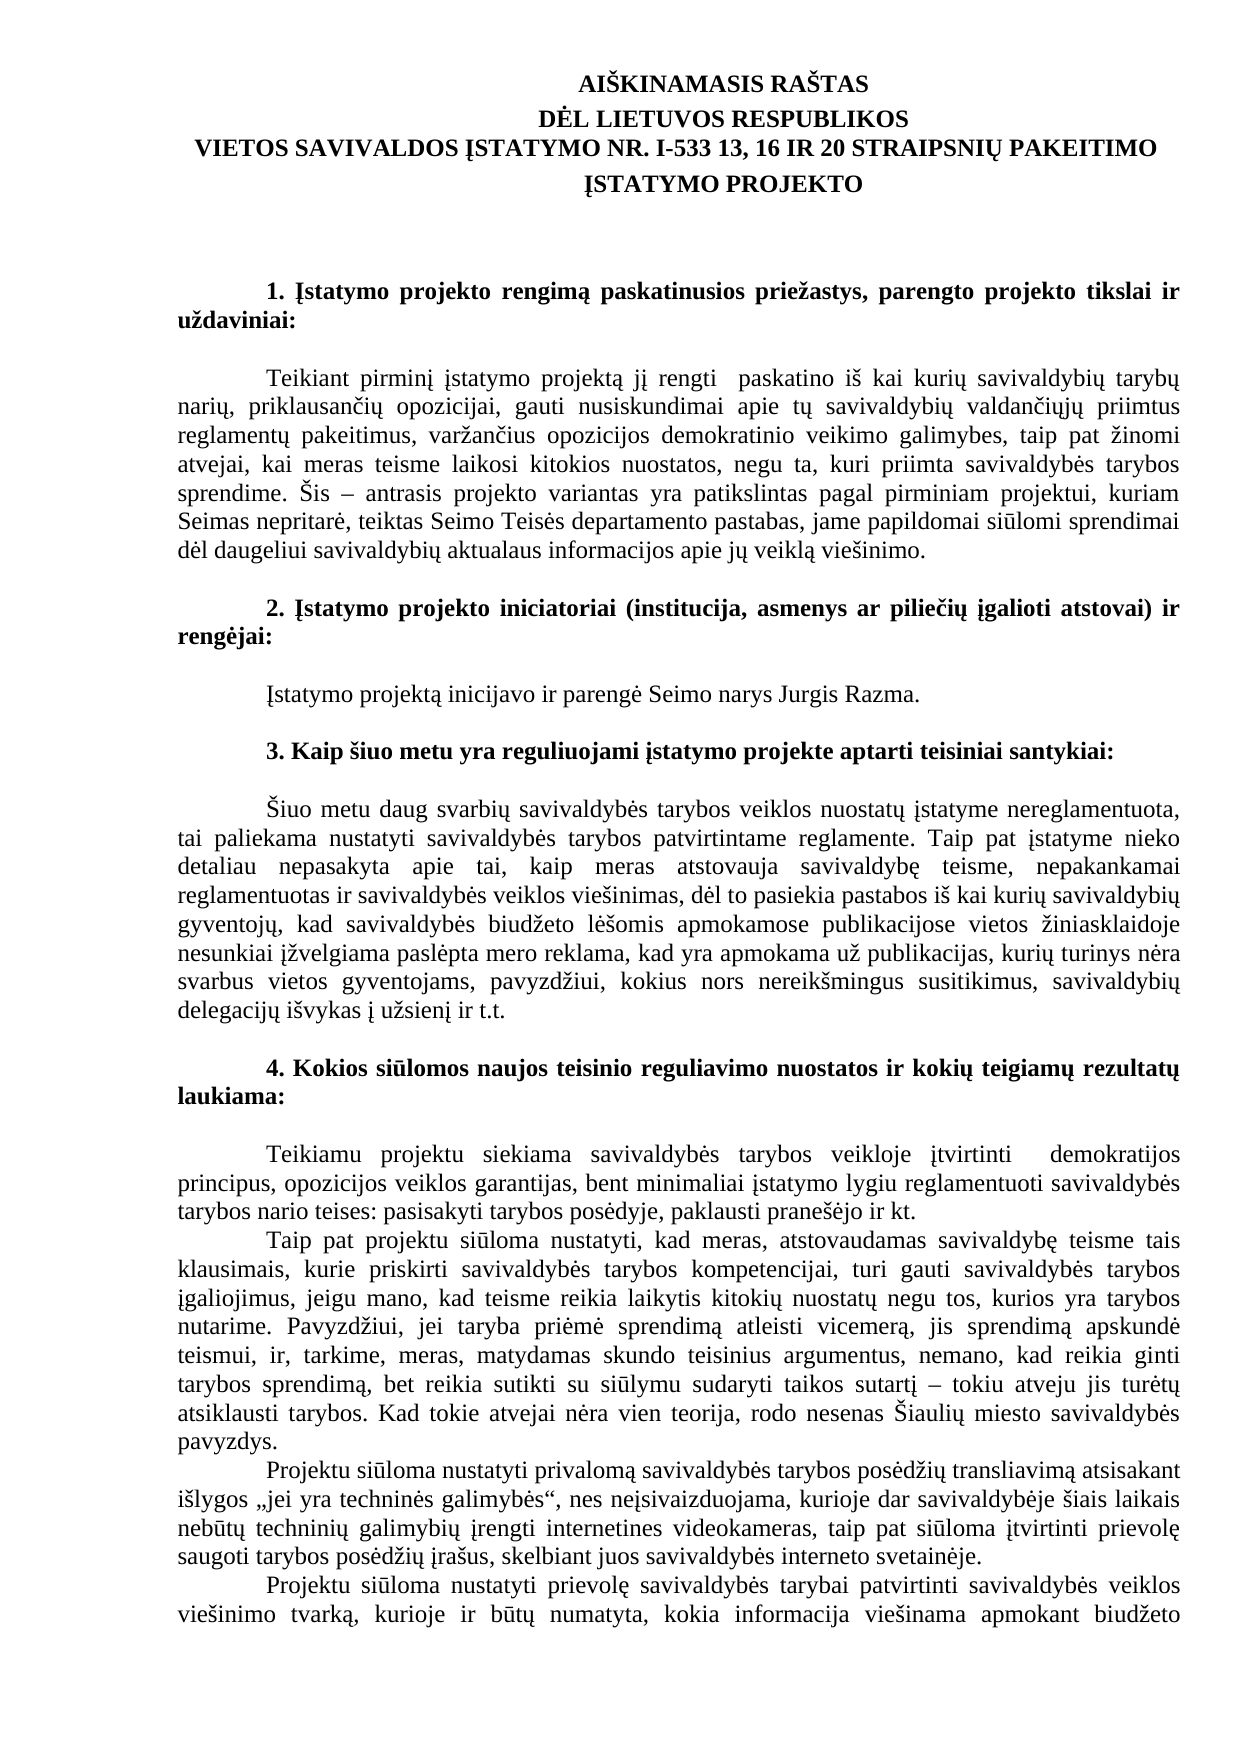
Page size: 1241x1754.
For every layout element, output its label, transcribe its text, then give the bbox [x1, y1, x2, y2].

text Projektu siūloma nustatyti prievolę savivaldybės tarybai patvirtinti savivaldybės veiklos viešinimo tvarką, kurioje ir būtų numatyta, kokia informacija viešinama apmokant biudžeto [177, 1570, 1181, 1628]
text 3. Kaip šiuo metu yra reguliuojami įstatymo projekte aptarti teisiniai santykiai: [177, 736, 1181, 765]
text Įstatymo projektą inicijavo ir parengė Seimo narys Jurgis Razma. [177, 679, 1181, 708]
text 4. Kokios siūlomos naujos teisinio reguliavimo nuostatos ir kokių teigiamų rezultatų laukiama: [177, 1053, 1181, 1110]
text 1. Įstatymo projekto rengimą paskatinusios priežastys, parengto projekto tikslai ir uždaviniai: [177, 276, 1181, 334]
text Projektu siūloma nustatyti privalomą savivaldybės tarybos posėdžių transliavimą atsisakant išlygos „jei yra techninės galimybės“, nes neįsivaizduojama, kurioje dar savivaldybėje šiais laikais nebūtų techninių galimybių įrengti internetines videokameras, taip pat siūloma įtvirtinti prievolę saugoti tarybos posėdžių įrašus, skelbiant juos savivaldybės interneto svetainėje. [177, 1455, 1181, 1570]
text DĖL LIETUVOS RESPUBLIKOS [177, 104, 1181, 133]
text Šiuo metu daug svarbių savivaldybės tarybos veiklos nuostatų įstatyme nereglamentuota, tai paliekama nustatyti savivaldybės tarybos patvirtintame reglamente. Taip pat įstatyme nieko detaliau nepasakyta apie tai, kaip meras atstovauja savivaldybę teisme, nepakankamai reglamentuotas ir savivaldybės veiklos viešinimas, dėl to pasiekia pastabos iš kai kurių savivaldybių gyventojų, kad savivaldybės biudžeto lėšomis apmokamose publikacijose vietos žiniasklaidoje nesunkiai įžvelgiama paslėpta mero reklama, kad yra apmokama už publikacijas, kurių turinys nėra svarbus vietos gyventojams, pavyzdžiui, kokius nors nereikšmingus susitikimus, savivaldybių delegacijų išvykas į užsienį ir t.t. [177, 794, 1181, 1024]
text 2. Įstatymo projekto iniciatoriai (institucija, asmenys ar piliečių įgalioti atstovai) ir rengėjai: [177, 593, 1181, 650]
text Taip pat projektu siūloma nustatyti, kad meras, atstovaudamas savivaldybę teisme tais klausimais, kurie priskirti savivaldybės tarybos kompetencijai, turi gauti savivaldybės tarybos įgaliojimus, jeigu mano, kad teisme reikia laikytis kitokių nuostatų negu tos, kurios yra tarybos nutarime. Pavyzdžiui, jei taryba priėmė sprendimą atleisti vicemerą, jis sprendimą apskundė teismui, ir, tarkime, meras, matydamas skundo teisinius argumentus, nemano, kad reikia ginti tarybos sprendimą, bet reikia sutikti su siūlymu sudaryti taikos sutartį – tokiu atveju jis turėtų atsiklausti tarybos. Kad tokie atvejai nėra vien teorija, rodo nesenas Šiaulių miesto savivaldybės pavyzdys. [177, 1225, 1181, 1455]
text VIETOS SAVIVALDOS ĮSTATYMO NR. I-533 13, 16 IR 20 STRAIPSNIŲ PAKEITIMO [177, 133, 1181, 162]
text Teikiamu projektu siekiama savivaldybės tarybos veikloje įtvirtinti demokratijos principus, opozicijos veiklos garantijas, bent minimaliai įstatymo lygiu reglamentuoti savivaldybės tarybos nario teises: pasisakyti tarybos posėdyje, paklausti pranešėjo ir kt. [177, 1139, 1181, 1225]
text Teikiant pirminį įstatymo projektą jį rengti paskatino iš kai kurių savivaldybių tarybų narių, priklausančių opozicijai, gauti nusiskundimai apie tų savivaldybių valdančiųjų priimtus reglamentų pakeitimus, varžančius opozicijos demokratinio veikimo galimybes, taip pat žinomi atvejai, kai meras teisme laikosi kitokios nuostatos, negu ta, kuri priimta savivaldybės tarybos sprendime. Šis – antrasis projekto variantas yra patikslintas pagal pirminiam projektui, kuriam Seimas nepritarė, teiktas Seimo Teisės departamento pastabas, jame papildomai siūlomi sprendimai dėl daugeliui savivaldybių aktualaus informacijos apie jų veiklą viešinimo. [177, 363, 1181, 564]
text AIŠKINAMASIS RAŠTAS [177, 69, 1181, 98]
text ĮSTATYMO PROJEKTO [177, 166, 1181, 197]
